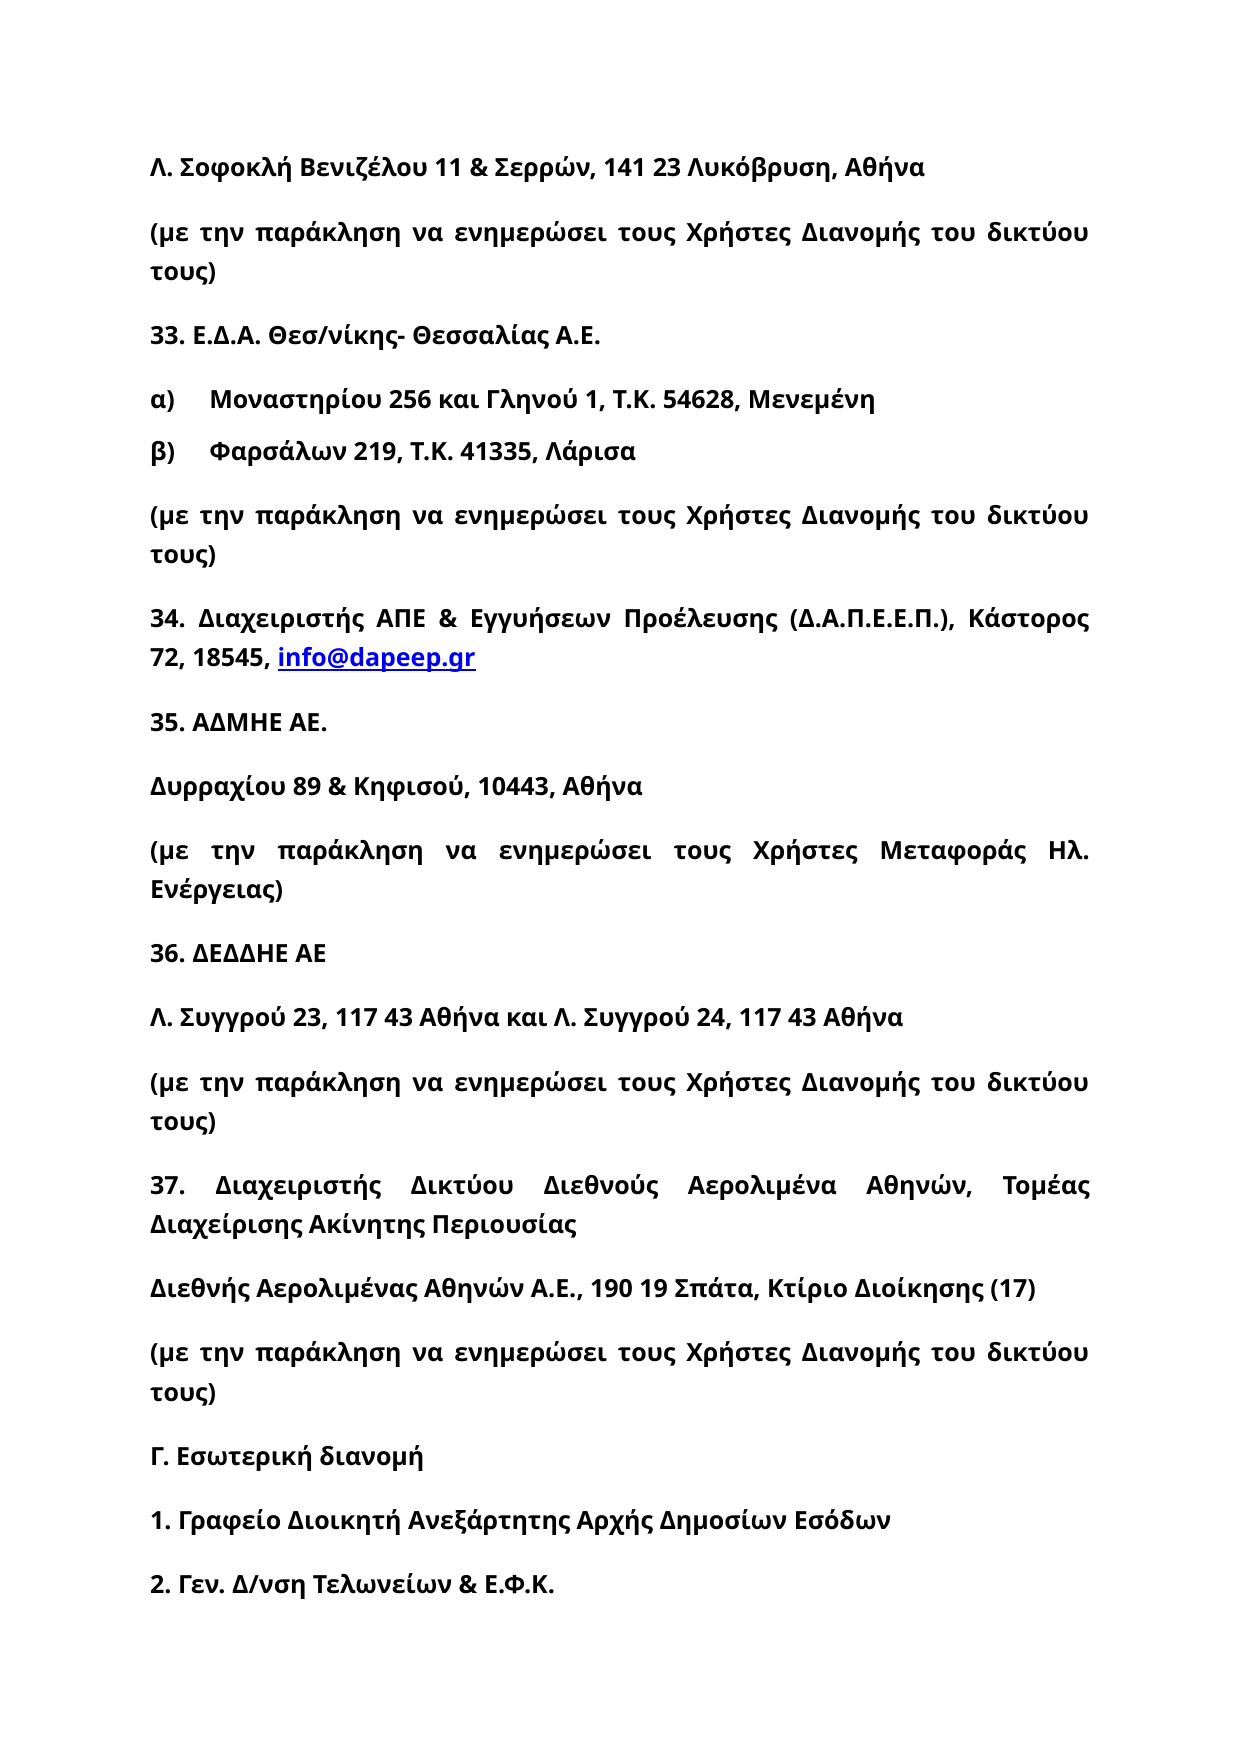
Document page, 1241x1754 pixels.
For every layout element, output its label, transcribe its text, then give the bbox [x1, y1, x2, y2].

text 1. Γραφείο Διοικητή Ανεξάρτητης Αρχής Δημοσίων Εσόδων [150, 1502, 1090, 1537]
text Διεθνής Αερολιμένας Αθηνών Α.Ε., 190 19 Σπάτα, Κτίριο Διοίκησης (17) [150, 1271, 1090, 1305]
text Δυρραχίου 89 & Κηφισού, 10443, Αθήνα [150, 768, 1090, 802]
list β) Φαρσάλων 219, Τ.Κ. 41335, Λάρισα [150, 433, 1090, 467]
text (με την παράκληση να ενημερώσει τους Χρήστες Διανομής του δικτύου τους) [150, 497, 1090, 571]
list α) Μοναστηρίου 256 και Γληνού 1, Τ.Κ. 54628, Μενεμένη [150, 382, 1090, 416]
text (με την παράκληση να ενημερώσει τους Χρήστες Διανομής του δικτύου τους) [150, 214, 1090, 287]
text Λ. Σοφοκλή Βενιζέλου 11 & Σερρών, 141 23 Λυκόβρυση, Αθήνα [150, 150, 1090, 184]
text 2. Γεν. Δ/νση Τελωνείων & Ε.Φ.Κ. [150, 1567, 1090, 1601]
text 33. Ε.Δ.Α. Θεσ/νίκης- Θεσσαλίας Α.Ε. [150, 317, 1090, 352]
text (με την παράκληση να ενημερώσει τους Χρήστες Διανομής του δικτύου τους) [150, 1335, 1090, 1408]
text 36. ΔΕΔΔΗΕ ΑΕ [150, 936, 1090, 970]
text 37. Διαχειριστής Δικτύου Διεθνούς Αερολιμένα Αθηνών, Τομέας Διαχείρισης Ακίνητης Περιουσίας [150, 1167, 1090, 1241]
text Γ. Εσωτερική διανομή [150, 1438, 1090, 1472]
text (με την παράκληση να ενημερώσει τους Χρήστες Μεταφοράς Ηλ. Ενέργειας) [150, 832, 1090, 906]
text 34. Διαχειριστής ΑΠΕ & Εγγυήσεων Προέλευσης (Δ.Α.Π.Ε.Ε.Π.), Κάστορος 72, 18545, info@dapeep.gr [150, 601, 1090, 674]
text 35. ΑΔΜΗΕ ΑΕ. [150, 704, 1090, 738]
text (με την παράκληση να ενημερώσει τους Χρήστες Διανομής του δικτύου τους) [150, 1064, 1090, 1137]
text Λ. Συγγρού 23, 117 43 Αθήνα και Λ. Συγγρού 24, 117 43 Αθήνα [150, 1000, 1090, 1034]
